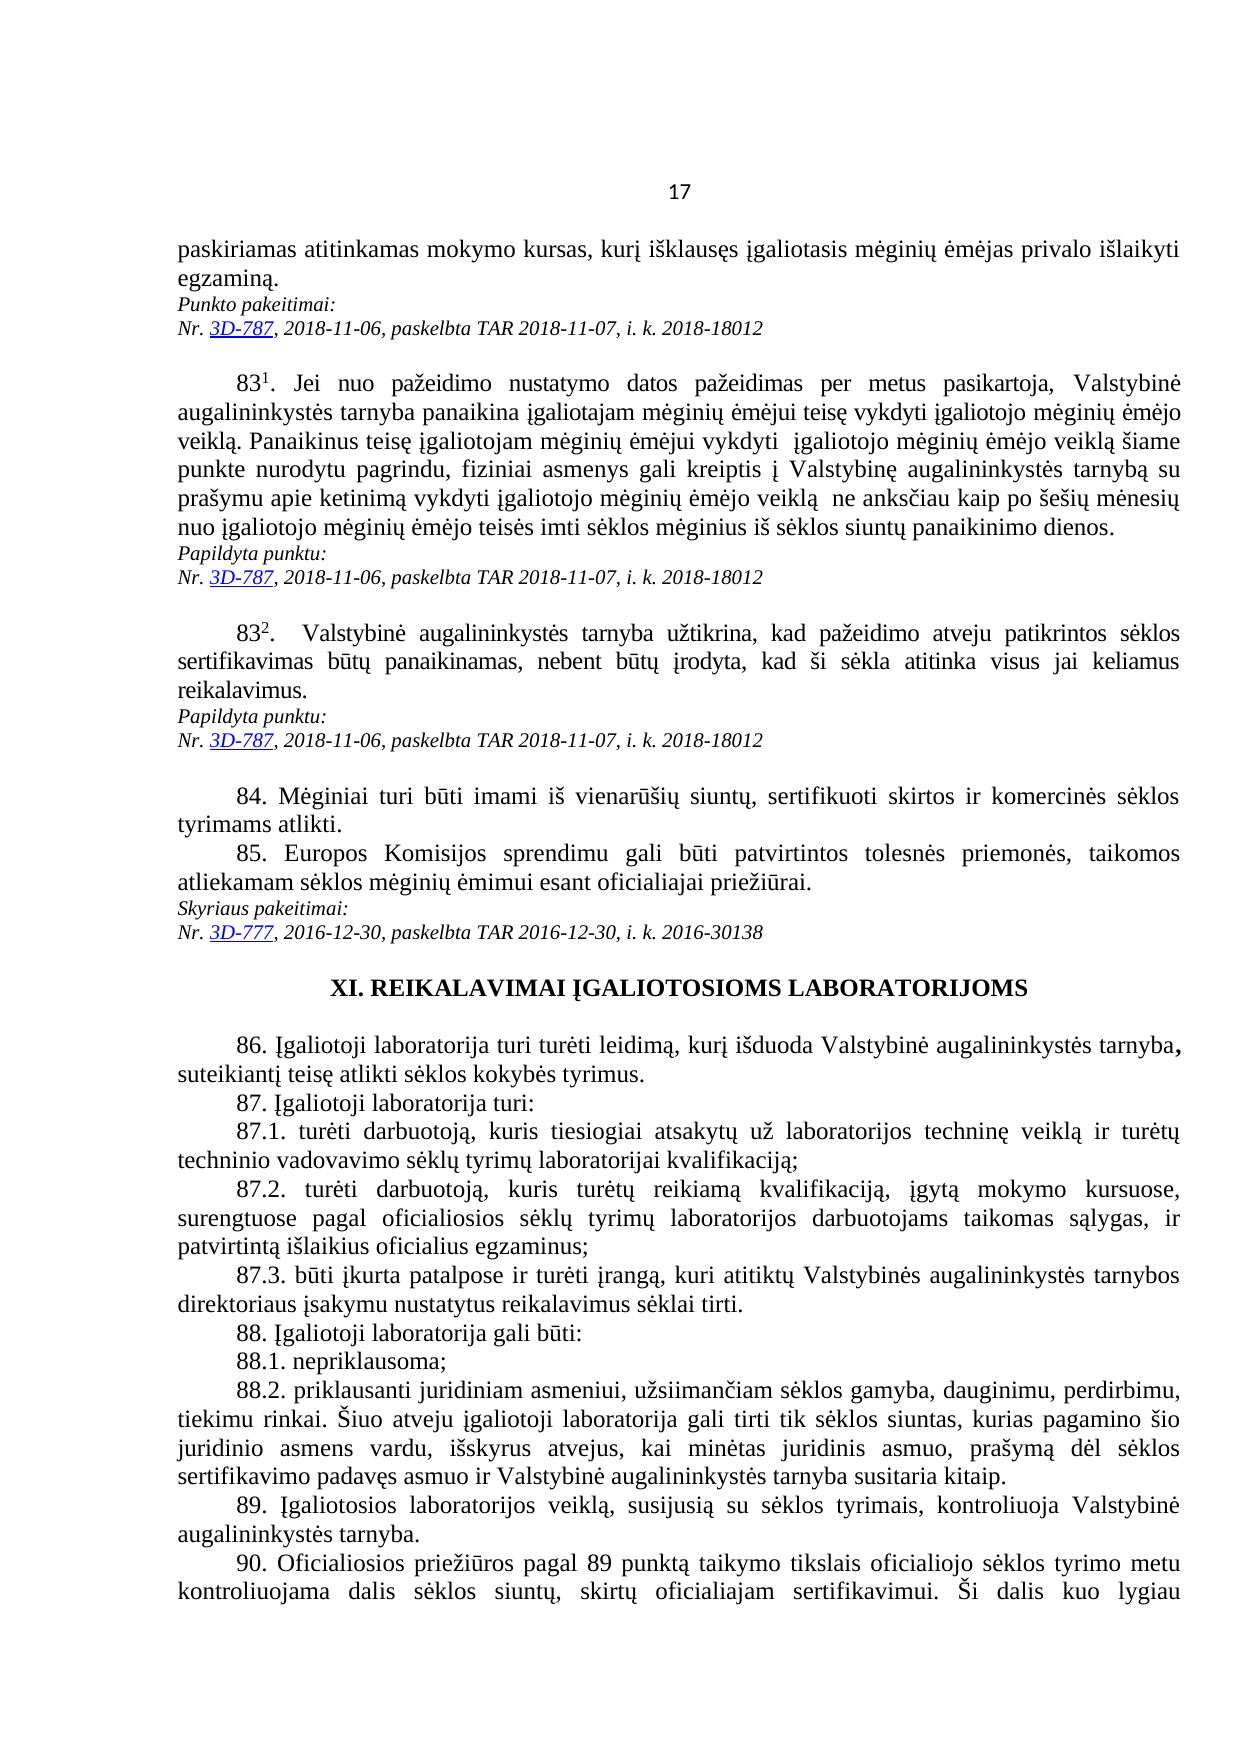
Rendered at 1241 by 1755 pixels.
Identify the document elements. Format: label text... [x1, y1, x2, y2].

text 88. Įgaliotoji laboratorija gali būti: [177, 1318, 1181, 1346]
text 88.2. priklausanti juridiniam asmeniui, užsiimančiam sėklos gamyba, dauginimu, perdirbimu, tiekimu rinkai. Šiuo atveju įgaliotoji laboratorija gali tirti tik sėklos siuntas, kurias pagamino šio juridinio asmens vardu, išskyrus atvejus, kai minėtas juridinis asmuo, prašymą dėl sėklos sertifikavimo padavęs asmuo ir Valstybinė augalininkystės tarnyba susitaria kitaip. [177, 1375, 1181, 1490]
text Papildyta punktu: [177, 541, 1181, 565]
text 88.1. nepriklausoma; [177, 1346, 1181, 1375]
text 89. Įgaliotosios laboratorijos veiklą, susijusią su sėklos tyrimais, kontroliuoja Valstybinė augalininkystės tarnyba. [177, 1490, 1181, 1548]
text 85. Europos Komisijos sprendimu gali būti patvirtintos tolesnės priemonės, taikomos atliekamam sėklos mėginių ėmimui esant oficialiajai priežiūrai. [177, 838, 1181, 896]
text 87.1. turėti darbuotoją, kuris tiesiogiai atsakytų už laboratorijos techninę veiklą ir turėtų techninio vadovavimo sėklų tyrimų laboratorijai kvalifikaciją; [177, 1116, 1181, 1174]
text 87. Įgaliotoji laboratorija turi: [177, 1088, 1181, 1116]
text 86. Įgaliotoji laboratorija turi turėti leidimą, kurį išduoda Valstybinė augalininkystės tarnyba, suteikiantį teisę atlikti sėklos kokybės tyrimus. [177, 1030, 1181, 1088]
text 87.3. būti įkurta patalpose ir turėti įrangą, kuri atitiktų Valstybinės augalininkystės tarnybos direktoriaus įsakymu nustatytus reikalavimus sėklai tirti. [177, 1260, 1181, 1318]
text paskiriamas atitinkamas mokymo kursas, kurį išklausęs įgaliotasis mėginių ėmėjas privalo išlaikyti egzaminą. [177, 234, 1181, 291]
text Skyriaus pakeitimai: [177, 896, 1181, 920]
text Nr. 3D-787, 2018-11-06, paskelbta TAR 2018-11-07, i. k. 2018-18012 [177, 316, 1181, 339]
text 87.2. turėti darbuotoją, kuris turėtų reikiamą kvalifikaciją, įgytą mokymo kursuose, surengtuose pagal oficialiosios sėklų tyrimų laboratorijos darbuotojams taikomas sąlygas, ir patvirtintą išlaikius oficialius egzaminus; [177, 1174, 1181, 1260]
text 90. Oficialiosios priežiūros pagal 89 punktą taikymo tikslais oficialiojo sėklos tyrimo metu kontroliuojama dalis sėklos siuntų, skirtų oficialiajam sertifikavimui. Ši dalis kuo lygiau [177, 1548, 1181, 1605]
text 832. Valstybinė augalininkystės tarnyba užtikrina, kad pažeidimo atveju patikrintos sėklos sertifikavimas būtų panaikinamas, nebent būtų įrodyta, kad ši sėkla atitinka visus jai keliamus reikalavimus. [177, 618, 1181, 704]
text Nr. 3D-787, 2018-11-06, paskelbta TAR 2018-11-07, i. k. 2018-18012 [177, 728, 1181, 752]
text XI. REIKALAVIMAI ĮGALIOTOSIOMS LABORATORIJOMS [177, 973, 1181, 1001]
text Nr. 3D-777, 2016-12-30, paskelbta TAR 2016-12-30, i. k. 2016-30138 [177, 920, 1181, 944]
text Nr. 3D-787, 2018-11-06, paskelbta TAR 2018-11-07, i. k. 2018-18012 [177, 565, 1181, 589]
text 831. Jei nuo pažeidimo nustatymo datos pažeidimas per metus pasikartoja, Valstybinė augalininkystės tarnyba panaikina įgaliotajam mėginių ėmėjui teisę vykdyti įgaliotojo mėginių ėmėjo veiklą. Panaikinus teisę įgaliotojam mėginių ėmėjui vykdyti įgaliotojo mėginių ėmėjo veiklą šiame punkte nurodytu pagrindu, fiziniai asmenys gali kreiptis į Valstybinę augalininkystės tarnybą su prašymu apie ketinimą vykdyti įgaliotojo mėginių ėmėjo veiklą ne anksčiau kaip po šešių mėnesių nuo įgaliotojo mėginių ėmėjo teisės imti sėklos mėginius iš sėklos siuntų panaikinimo dienos. [177, 368, 1181, 541]
text Punkto pakeitimai: [177, 291, 1181, 316]
text Papildyta punktu: [177, 704, 1181, 728]
text 84. Mėginiai turi būti imami iš vienarūšių siuntų, sertifikuoti skirtos ir komercinės sėklos tyrimams atlikti. [177, 781, 1181, 838]
